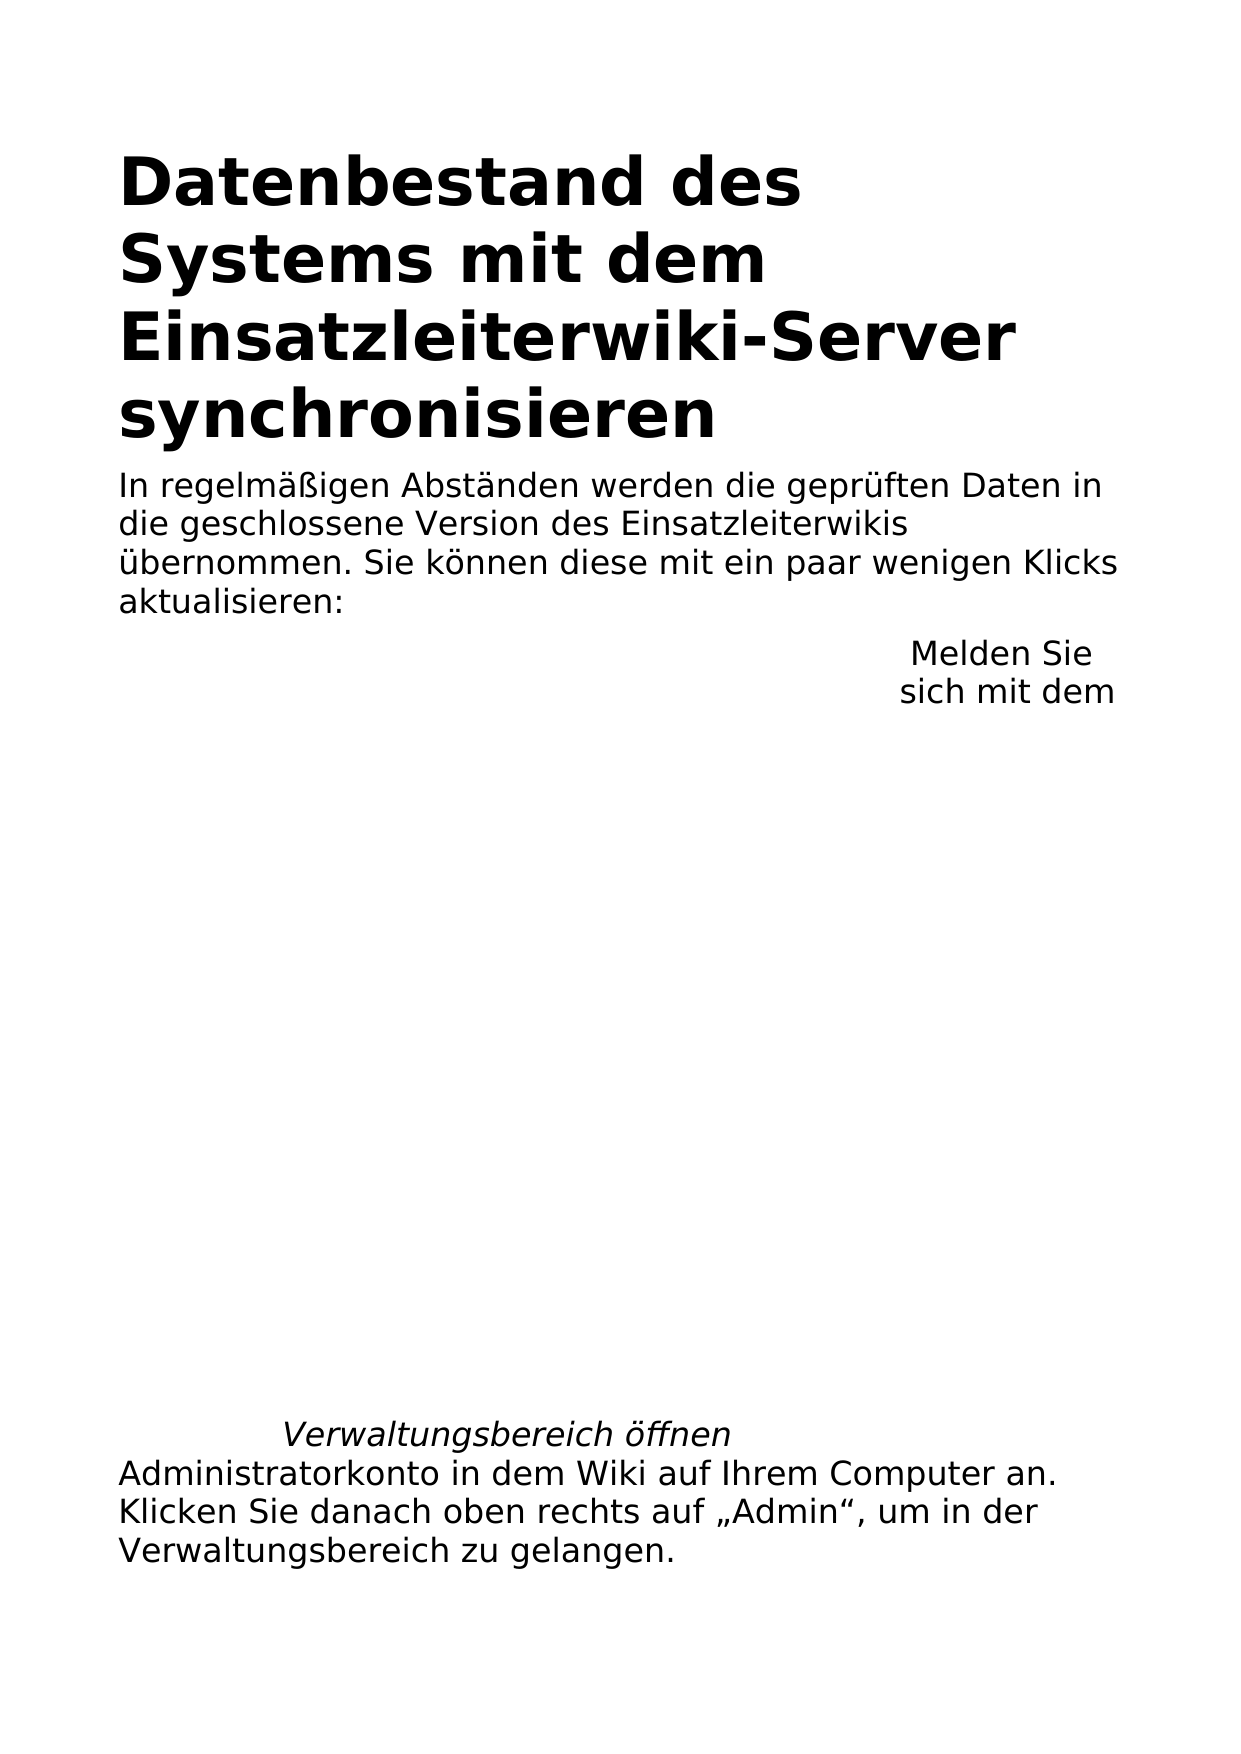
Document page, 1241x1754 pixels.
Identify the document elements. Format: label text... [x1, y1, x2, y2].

text In regelmäßigen Abständen werden die geprüften Daten in die geschlossene Version des Einsatzleiterwikis übernommen. Sie können diese mit ein paar wenigen Klicks aktualisieren: [118, 466, 1122, 621]
text Verwaltungsbereich öffnen [118, 646, 899, 1454]
subtitle Datenbestand des Systems mit dem Einsatzleiterwiki-Server synchronisieren [118, 143, 1122, 453]
text Melden Sie sich mit dem Administratorkonto in dem Wiki auf Ihrem Computer an. Klicken Sie danach oben rechts auf „Admin“, um in der Verwaltungsbereich zu gelangen. [118, 634, 1122, 1571]
